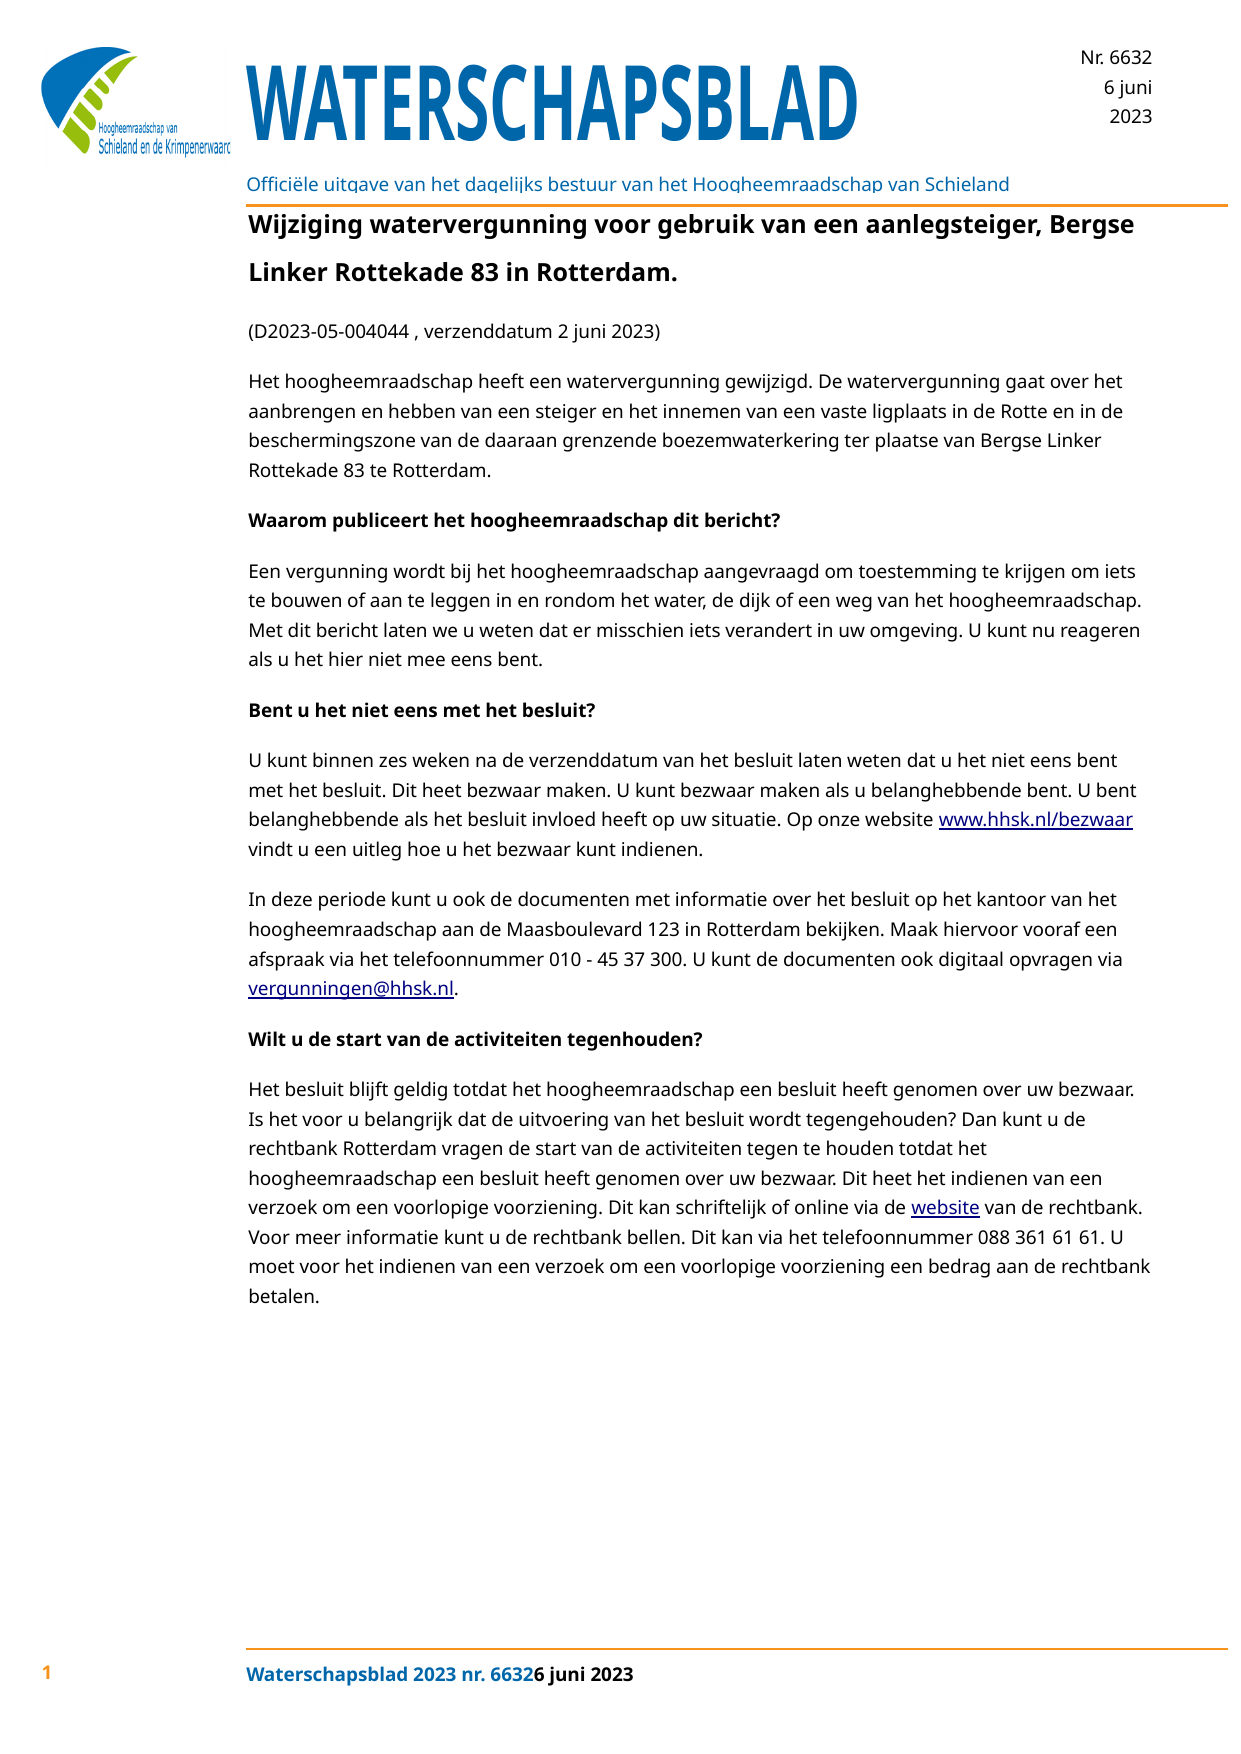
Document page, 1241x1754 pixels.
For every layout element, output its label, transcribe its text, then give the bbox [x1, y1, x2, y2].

text Bent u het niet eens met het besluit? [248, 697, 1152, 723]
text Wijziging watervergunning voor gebruik van een aanlegsteiger, Bergse Linker Rottekade 83 in Rotterdam. [248, 207, 1152, 288]
text Een vergunning wordt bij het hoogheemraadschap aangevraagd om toestemming te krijgen om iets te bouwen of aan te leggen in en rondom het water, de dijk of een weg van het hoogheemraadschap. Met dit bericht laten we u weten dat er misschien iets verandert in uw omgeving. U kunt nu reageren als u het hier niet mee eens bent. [248, 558, 1152, 672]
text Waarom publiceert het hoogheemraadschap dit bericht? [248, 507, 1152, 533]
text (D2023-05-004044 , verzenddatum 2 juni 2023) [248, 318, 1152, 344]
text In deze periode kunt u ook de documenten met informatie over het besluit op het kantoor van het hoogheemraadschap aan de Maasboulevard 123 in Rotterdam bekijken. Maak hiervoor vooraf een afspraak via het telefoonnummer 010 - 45 37 300. U kunt de documenten ook digitaal opvragen via vergunningen@hhsk.nl. [248, 887, 1152, 1001]
text U kunt binnen zes weken na de verzenddatum van het besluit laten weten dat u het niet eens bent met het besluit. Dit heet bezwaar maken. U kunt bezwaar maken als u belanghebbende bent. U bent belanghebbende als het besluit invloed heeft op uw situatie. Op onze website www.hhsk.nl/bezwaar vindt u een uitleg hoe u het bezwaar kunt indienen. [248, 747, 1152, 862]
text Het hoogheemraadschap heeft een watervergunning gewijzigd. De watervergunning gaat over het aanbrengen en hebben van een steiger en het innemen van een vaste ligplaats in de Rotte en in de beschermingszone van de daaraan grenzende boezemwaterkering ter plaatse van Bergse Linker Rottekade 83 te Rotterdam. [248, 368, 1152, 483]
picture [41, 47, 231, 172]
text Wilt u de start van de activiteiten tegenhouden? [248, 1026, 1152, 1052]
text Het besluit blijft geldig totdat het hoogheemraadschap een besluit heeft genomen over uw bezwaar. Is het voor u belangrijk dat de uitvoering van het besluit wordt tegengehouden? Dan kunt u de rechtbank Rotterdam vragen de start van de activiteiten tegen te houden totdat het hoogheemraadschap een besluit heeft genomen over uw bezwaar. Dit heet het indienen van een verzoek om een voorlopige voorziening. Dit kan schriftelijk of online via de website van de rechtbank. Voor meer informatie kunt u de rechtbank bellen. Dit kan via het telefoonnummer 088 361 61 61. U moet voor het indienen van een verzoek om een voorlopige voorziening een bedrag aan de rechtbank betalen. [248, 1076, 1152, 1309]
